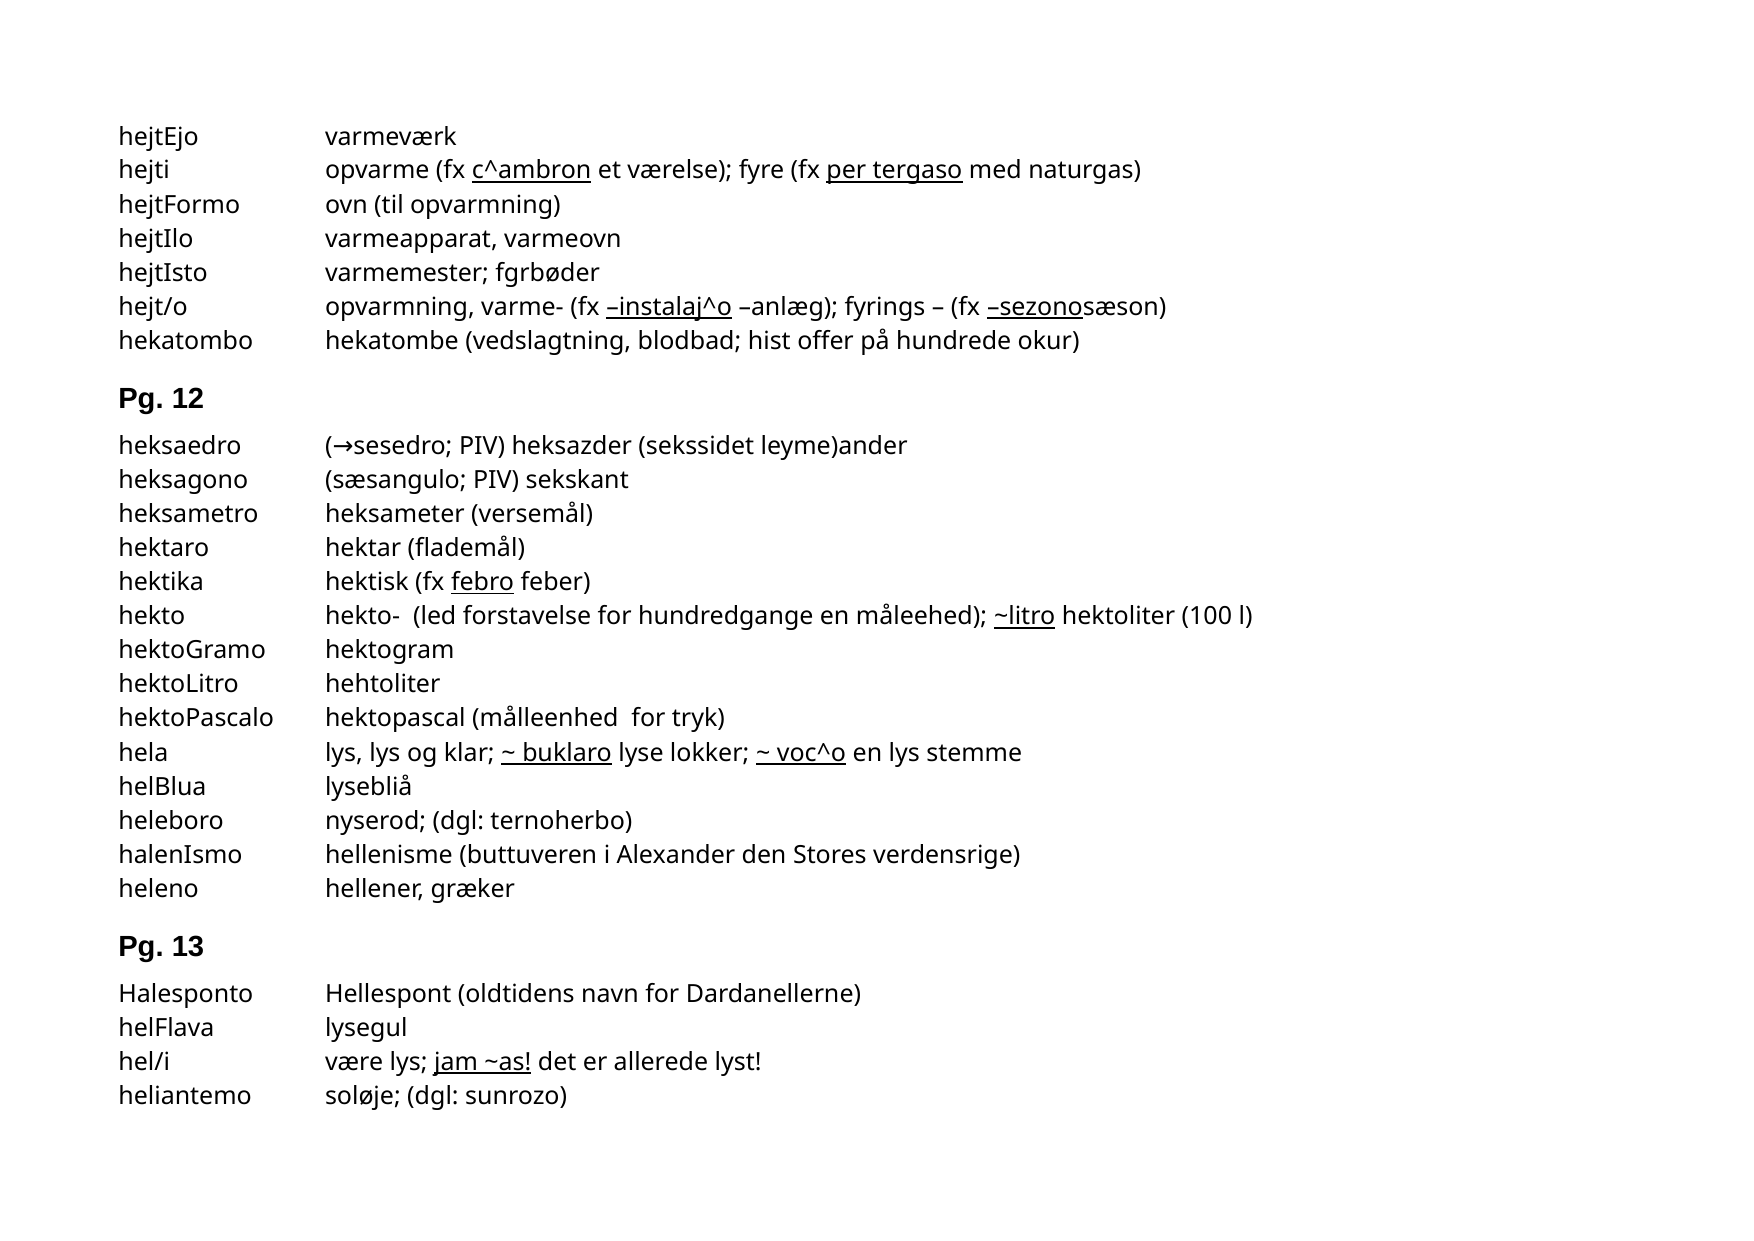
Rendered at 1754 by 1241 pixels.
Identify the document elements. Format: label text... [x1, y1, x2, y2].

text heksametro heksameter (versemål) [118, 496, 1636, 530]
text heliantemo soløje; (dgl: sunrozo) [118, 1078, 1636, 1112]
text hekatombo hekatombe (vedslagtning, blodbad; hist offer på hundrede okur) [118, 322, 1636, 357]
text heleno hellener, græker [118, 870, 1636, 904]
text hejtFormo ovn (til opvarmning) [118, 186, 1636, 220]
text hekto hekto- (led forstavelse for hundredgange en måleehed); ~litro hektoliter (100 l) [118, 598, 1636, 632]
text hejtIsto varmemester; fgrbøder [118, 254, 1636, 288]
text heleboro nyserod; (dgl: ternoherbo) [118, 802, 1636, 836]
text hektaro hektar (flademål) [118, 530, 1636, 564]
text hektika hektisk (fx febro feber) [118, 564, 1636, 598]
subtitle Pg. 13 [118, 929, 1636, 963]
text hektoPascalo hektopascal (målleenhed for tryk) [118, 700, 1636, 734]
text heksagono (sæsangulo; PIV) sekskant [118, 462, 1636, 496]
text helBlua lysebliå [118, 768, 1636, 802]
text hejtEjo varmeværk [118, 118, 1636, 152]
text hel/i være lys; jam ~as! det er allerede lyst! [118, 1044, 1636, 1078]
text hejti opvarme (fx c^ambron et værelse); fyre (fx per tergaso med naturgas) [118, 152, 1636, 186]
text hejt/o opvarmning, varme- (fx –instalaj^o –anlæg); fyrings – (fx –sezonosæson) [118, 288, 1636, 322]
text hela lys, lys og klar; ~ buklaro lyse lokker; ~ voc^o en lys stemme [118, 734, 1636, 768]
text hektoGramo hektogram [118, 632, 1636, 666]
text hektoLitro hehtoliter [118, 666, 1636, 700]
text halenIsmo hellenisme (buttuveren i Alexander den Stores verdensrige) [118, 836, 1636, 870]
text heksaedro (→sesedro; PIV) heksazder (sekssidet leyme)ander [118, 428, 1636, 462]
subtitle Pg. 12 [118, 382, 1636, 415]
text Halesponto Hellespont (oldtidens navn for Dardanellerne) [118, 976, 1636, 1009]
text helFlava lysegul [118, 1009, 1636, 1044]
text hejtIlo varmeapparat, varmeovn [118, 220, 1636, 254]
